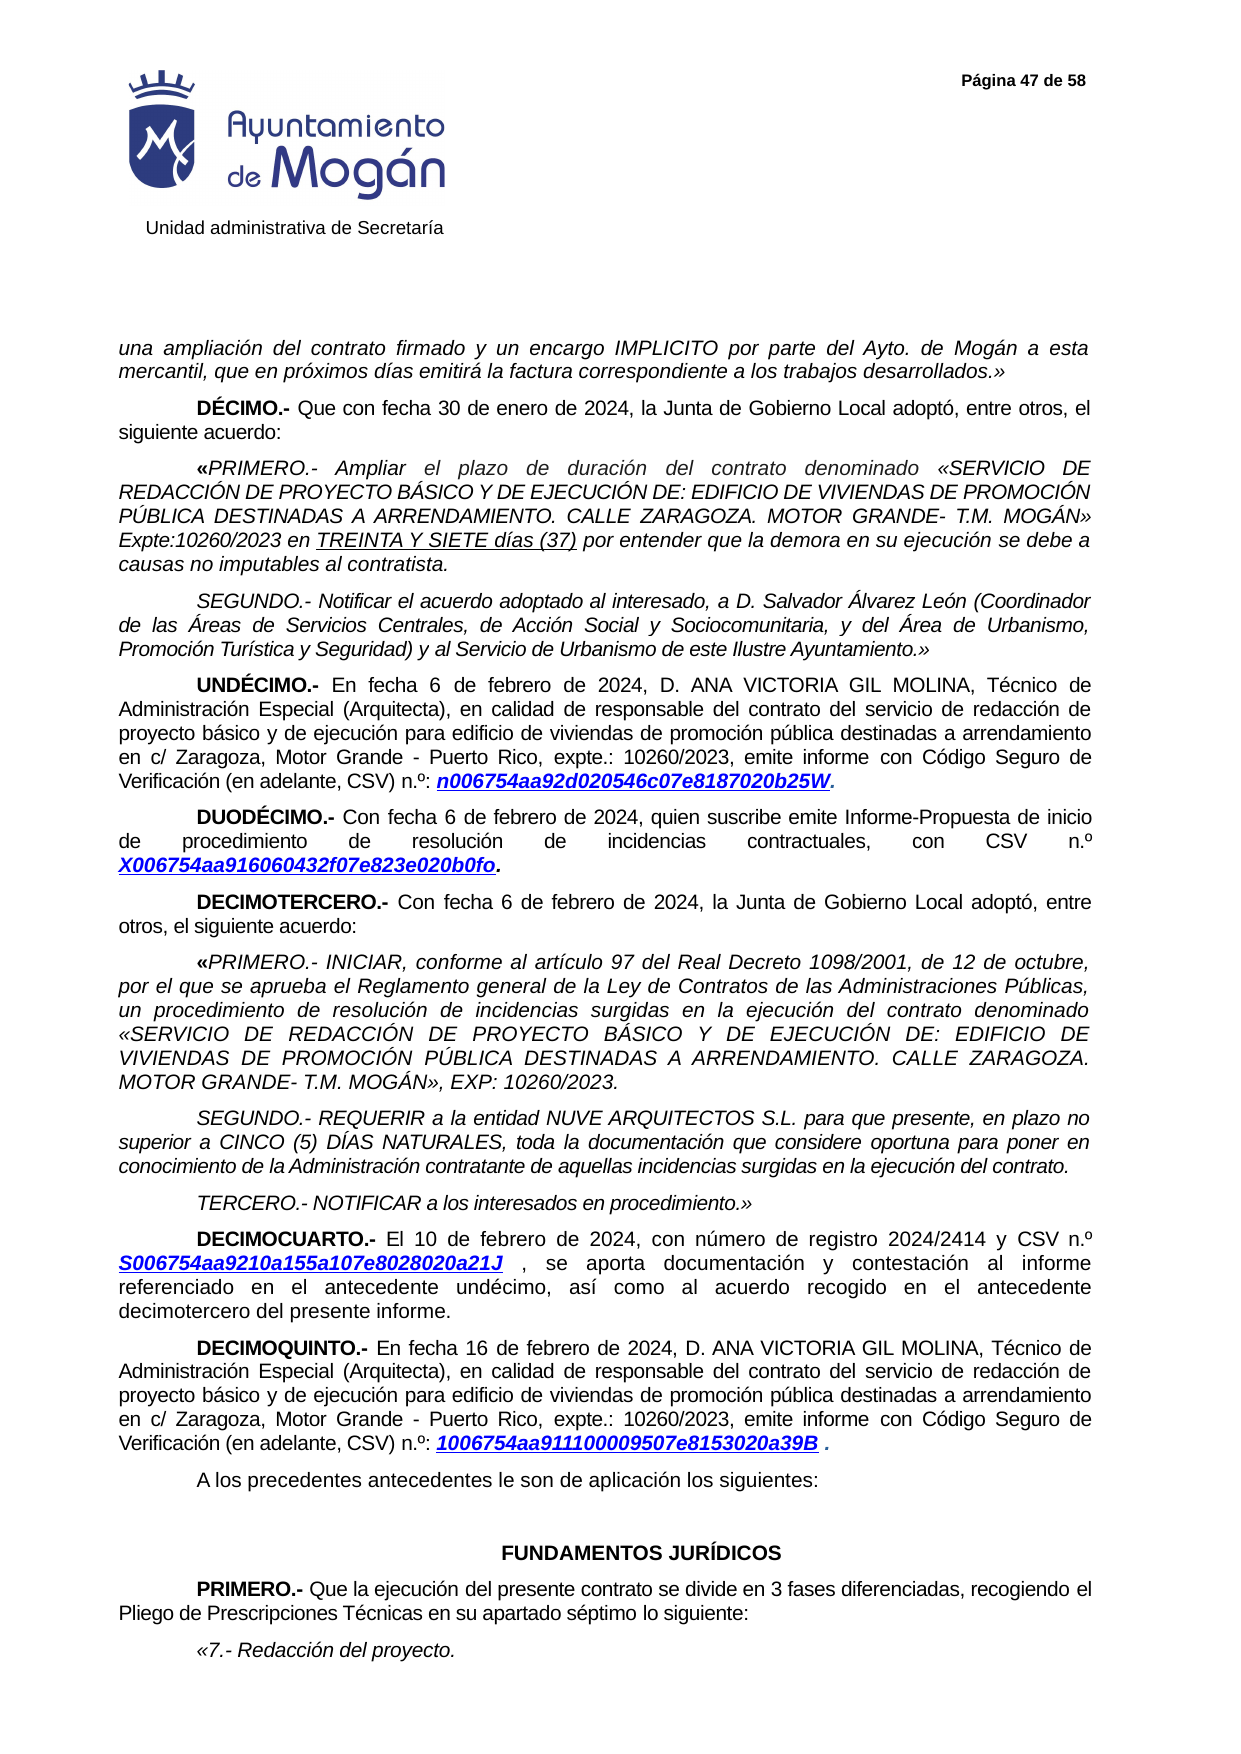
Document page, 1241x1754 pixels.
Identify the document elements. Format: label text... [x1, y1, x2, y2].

text DECIMOCUARTO.- El 10 de febrero de 2024, con número de registro 2024/2414 y CSV n.º S006754aa9210a155a107e8028020a21J , se aporta documentación y contestación al informe referenciado en el antecedente undécimo, así como al acuerdo recogido en el antecedente decimotercero del presente informe. [118, 1227, 1092, 1323]
text DECIMOTERCERO.- Con fecha 6 de febrero de 2024, la Junta de Gobierno Local adoptó, entre otros, el siguiente acuerdo: [118, 889, 1092, 937]
text A los precedentes antecedentes le son de aplicación los siguientes: [118, 1468, 1092, 1492]
text DECIMOQUINTO.- En fecha 16 de febrero de 2024, D. ANA VICTORIA GIL MOLINA, Técnico de Administración Especial (Arquitecta), en calidad de responsable del contrato del servicio de redacción de proyecto básico y de ejecución para edificio de viviendas de promoción pública destinadas a arrendamiento en c/ Zaragoza, Motor Grande - Puerto Rico, expte.: 10260/2023, emite informe con Código Seguro de Verificación (en adelante, CSV) n.º: 1006754aa911100009507e8153020a39B . [118, 1335, 1092, 1455]
text DUODÉCIMO.- Con fecha 6 de febrero de 2024, quien suscribe emite Informe-Propuesta de inicio de procedimiento de resolución de incidencias contractuales, con CSV n.º X006754aa916060432f07e823e020b0fo. [118, 805, 1092, 877]
picture [128, 70, 445, 206]
text «7.- Redacción del proyecto. [118, 1637, 1092, 1661]
text SEGUNDO.- REQUERIR a la entidad NUVE ARQUITECTOS S.L. para que presente, en plazo no superior a CINCO (5) DÍAS NATURALES, toda la documentación que considere oportuna para poner en conocimiento de la Administración contratante de aquellas incidencias surgidas en la ejecución del contrato. [118, 1106, 1092, 1178]
text PRIMERO.- Que la ejecución del presente contrato se divide en 3 fases diferenciadas, recogiendo el Pliego de Prescripciones Técnicas en su apartado séptimo lo siguiente: [118, 1577, 1092, 1625]
text «PRIMERO.- INICIAR, conforme al artículo 97 del Real Decreto 1098/2001, de 12 de octubre, por el que se aprueba el Reglamento general de la Ley de Contratos de las Administraciones Públicas, un procedimiento de resolución de incidencias surgidas en la ejecución del contrato denominado «SERVICIO DE REDACCIÓN DE PROYECTO BÁSICO Y DE EJECUCIÓN DE: EDIFICIO DE VIVIENDAS DE PROMOCIÓN PÚBLICA DESTINADAS A ARRENDAMIENTO. CALLE ZARAGOZA. MOTOR GRANDE- T.M. MOGÁN», EXP: 10260/2023. [118, 950, 1092, 1094]
text UNDÉCIMO.- En fecha 6 de febrero de 2024, D. ANA VICTORIA GIL MOLINA, Técnico de Administración Especial (Arquitecta), en calidad de responsable del contrato del servicio de redacción de proyecto básico y de ejecución para edificio de viviendas de promoción pública destinadas a arrendamiento en c/ Zaragoza, Motor Grande - Puerto Rico, expte.: 10260/2023, emite informe con Código Seguro de Verificación (en adelante, CSV) n.º: n006754aa92d020546c07e8187020b25W. [118, 673, 1092, 793]
text SEGUNDO.- Notificar el acuerdo adoptado al interesado, a D. Salvador Álvarez León (Coordinador de las Áreas de Servicios Centrales, de Acción Social y Sociocomunitaria, y del Área de Urbanismo, Promoción Turística y Seguridad) y al Servicio de Urbanismo de este Ilustre Ayuntamiento.» [118, 588, 1092, 660]
text «PRIMERO.- Ampliar el plazo de duración del contrato denominado «SERVICIO DE REDACCIÓN DE PROYECTO BÁSICO Y DE EJECUCIÓN DE: EDIFICIO DE VIVIENDAS DE PROMOCIÓN PÚBLICA DESTINADAS A ARRENDAMIENTO. CALLE ZARAGOZA. MOTOR GRANDE- T.M. MOGÁN» Expte:10260/2023 en TREINTA Y SIETE días (37) por entender que la demora en su ejecución se debe a causas no imputables al contratista. [118, 456, 1092, 576]
text DÉCIMO.- Que con fecha 30 de enero de 2024, la Junta de Gobierno Local adoptó, entre otros, el siguiente acuerdo: [118, 396, 1092, 444]
text TERCERO.- NOTIFICAR a los interesados en procedimiento.» [118, 1191, 1092, 1214]
text FUNDAMENTOS JURÍDICOS [118, 1541, 1092, 1564]
text una ampliación del contrato firmado y un encargo IMPLICITO por parte del Ayto. de Mogán a esta mercantil, que en próximos días emitirá la factura correspondiente a los trabajos desarrollados.» [118, 335, 1092, 383]
